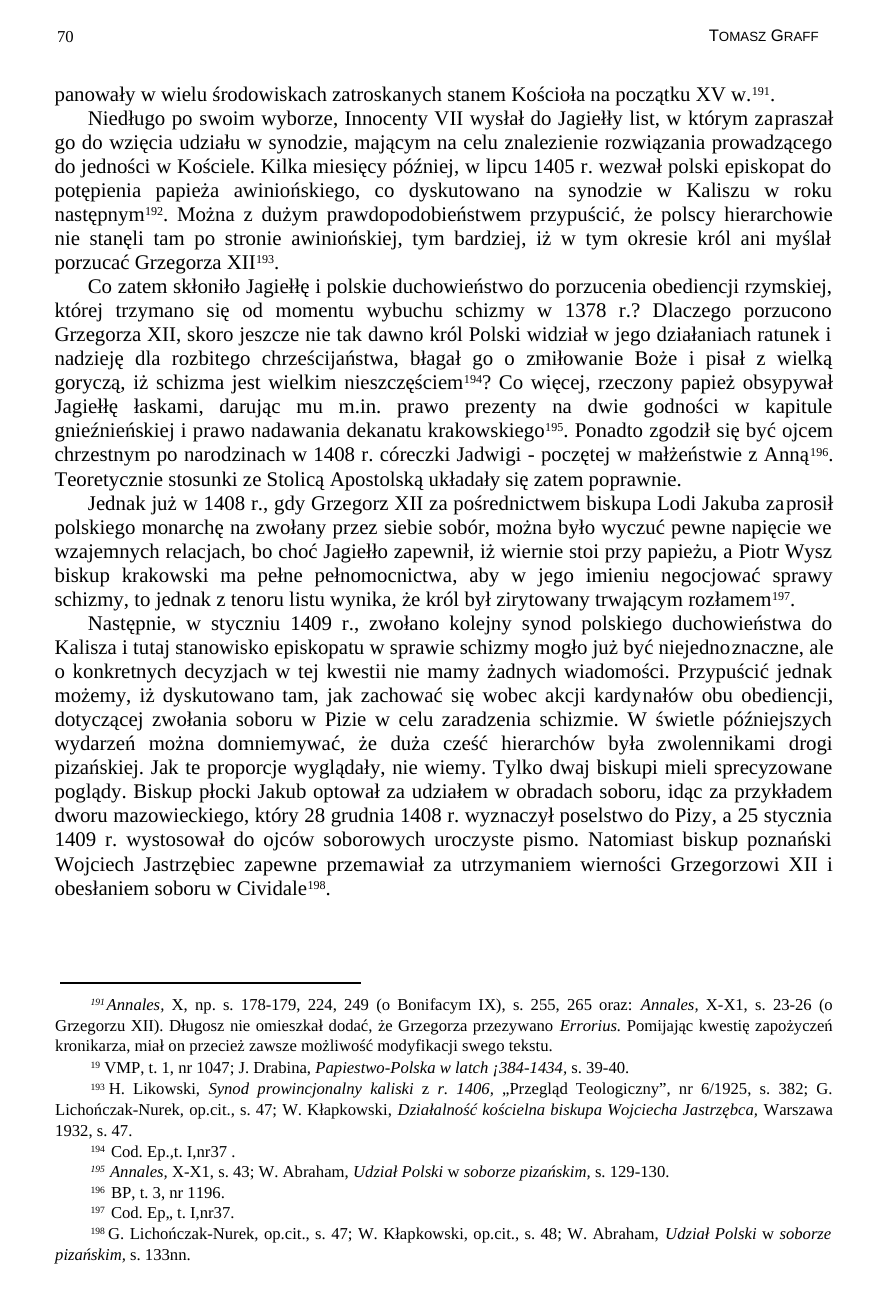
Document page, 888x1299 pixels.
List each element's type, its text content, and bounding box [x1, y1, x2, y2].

text 198 G. Lichończak-Nurek, op.cit., s. 47; W. Kłapkowski, op.cit., s. 48; W. Abraham, Udział Polski w soborze pizańskim, s. 133nn. [55, 1223, 833, 1263]
text 196 BP, t. 3, nr 1196. [55, 1182, 833, 1201]
text panowały w wielu środowiskach zatroskanych stanem Kościoła na początku XV w.191. [54, 81, 833, 106]
text 197 Cod. Ep„ t. I,nr37. [55, 1203, 833, 1222]
text Następnie, w styczniu 1409 r., zwołano kolejny synod polskiego duchowieństwa do Kalisza i tutaj stanowisko episkopatu w sprawie schizmy mogło już być niejedno­znaczne, ale o konkretnych decyzjach w tej kwestii nie mamy żadnych wiadomości. Przypuścić jednak możemy, iż dyskutowano tam, jak zachować się wobec akcji kardy­nałów obu obediencji, dotyczącej zwołania soboru w Pizie w celu zaradzenia schizmie. W świetle późniejszych wydarzeń można domniemywać, że duża cześć hierarchów była zwolennikami drogi pizańskiej. Jak te proporcje wyglądały, nie wiemy. Tylko dwaj biskupi mieli sprecyzowane poglądy. Biskup płocki Jakub optował za udziałem w obradach soboru, idąc za przykładem dworu mazowieckiego, który 28 grudnia 1408 r. wyznaczył poselstwo do Pizy, a 25 stycznia 1409 r. wystosował do ojców soborowych uroczyste pismo. Natomiast biskup poznański Wojciech Jastrzębiec zapewne przema­wiał za utrzymaniem wierności Grzegorzowi XII i obesłaniem soboru w Cividale198. [54, 611, 833, 899]
text 194 Cod. Ep.,t. I,nr37 . [55, 1141, 833, 1161]
text 193 H. Likowski, Synod prowincjonalny kaliski z r. 1406, „Przegląd Teologiczny”, nr 6/1925, s. 382; G. Lichończak-Nurek, op.cit., s. 47; W. Kłapkowski, Działalność kościelna biskupa Wojciecha Jastrzębca, Warszawa 1932, s. 47. [55, 1079, 833, 1140]
text Niedługo po swoim wyborze, Innocenty VII wysłał do Jagiełły list, w którym za­praszał go do wzięcia udziału w synodzie, mającym na celu znalezienie rozwiązania prowadzącego do jedności w Kościele. Kilka miesięcy później, w lipcu 1405 r. wezwał polski episkopat do potępienia papieża awiniońskiego, co dyskutowano na synodzie w Kaliszu w roku następnym192. Można z dużym prawdopodobieństwem przypuścić, że polscy hierarchowie nie stanęli tam po stronie awiniońskiej, tym bardziej, iż w tym okresie król ani myślał porzucać Grzegorza XII193. [54, 106, 833, 274]
text Jednak już w 1408 r., gdy Grzegorz XII za pośrednictwem biskupa Lodi Jakuba za­prosił polskiego monarchę na zwołany przez siebie sobór, można było wyczuć pewne napięcie we wzajemnych relacjach, bo choć Jagiełło zapewnił, iż wiernie stoi przy papieżu, a Piotr Wysz biskup krakowski ma pełne pełnomocnictwa, aby w jego imieniu negocjować sprawy schizmy, to jednak z tenoru listu wynika, że król był zirytowany trwającym rozłamem197. [54, 491, 833, 611]
text 70 [57, 26, 80, 46]
text 19 VMP, t. 1, nr 1047; J. Drabina, Papiestwo-Polska w latch ¡384-1434, s. 39-40. [55, 1058, 833, 1077]
text 191 Annales, X, np. s. 178-179, 224, 249 (o Bonifacym IX), s. 255, 265 oraz: Annales, X-X1, s. 23-26 (o Grzegorzu XII). Długosz nie omieszkał dodać, że Grzegorza przezywano Errorius. Pomijając kwestię zapożyczeń kronikarza, miał on przecież zawsze możliwość modyfikacji swego tekstu. [55, 994, 833, 1055]
text Co zatem skłoniło Jagiełłę i polskie duchowieństwo do porzucenia obediencji rzymskiej, której trzymano się od momentu wybuchu schizmy w 1378 r.? Dlaczego porzucono Grzegorza XII, skoro jeszcze nie tak dawno król Polski widział w jego działaniach ratunek i nadzieję dla rozbitego chrześcijaństwa, błagał go o zmiłowanie Boże i pisał z wielką goryczą, iż schizma jest wielkim nieszczęściem194? Co więcej, rzeczony papież obsypywał Jagiełłę łaskami, darując mu m.in. prawo prezenty na dwie godności w kapitule gnieźnieńskiej i prawo nadawania dekanatu krakowskiego195. Ponadto zgodził się być ojcem chrzestnym po narodzinach w 1408 r. córeczki Jadwigi - poczętej w małżeństwie z Anną196. Teoretycznie stosunki ze Stolicą Apostolską układały się zatem poprawnie. [54, 274, 833, 491]
text Tomasz Graff [708, 26, 828, 45]
text 195 Annales, X-X1, s. 43; W. Abraham, Udział Polski w soborze pizańskim, s. 129-130. [55, 1162, 833, 1181]
